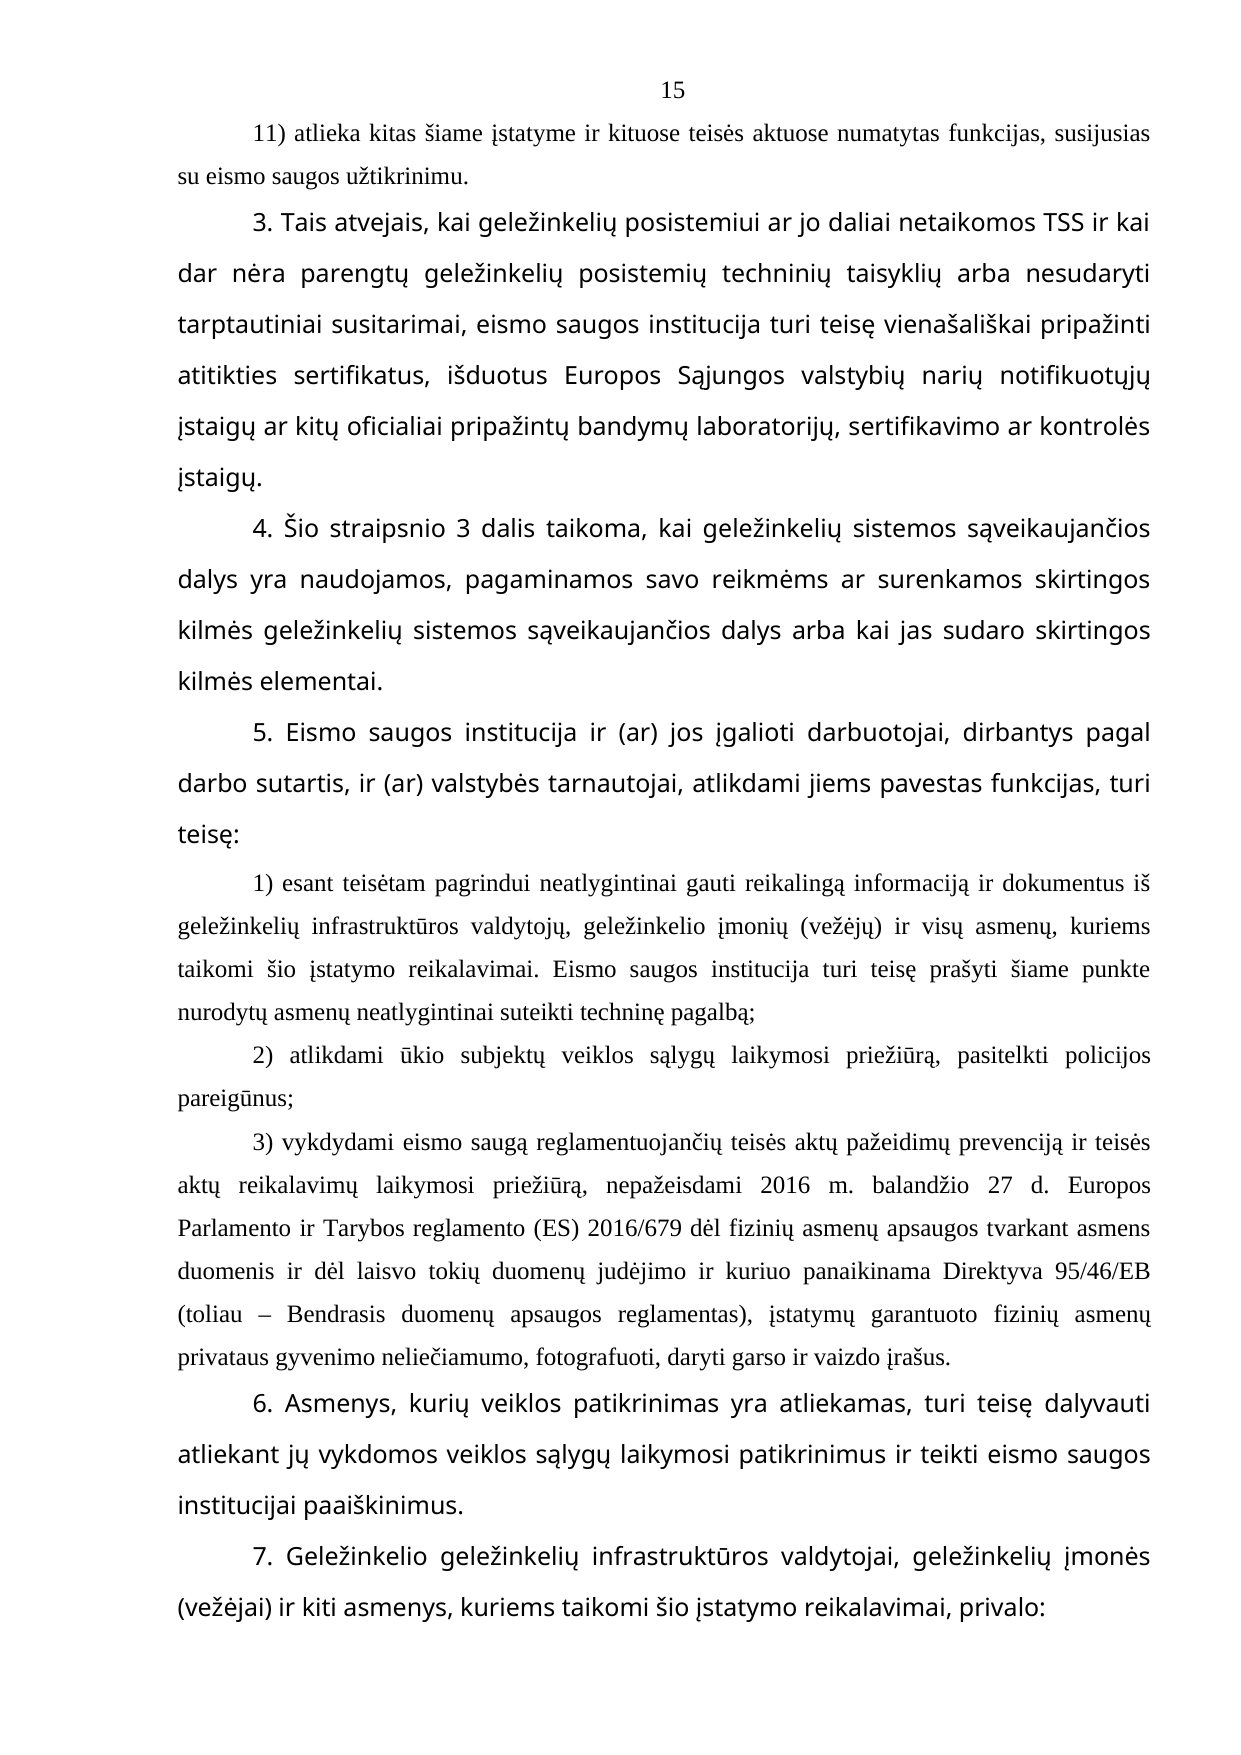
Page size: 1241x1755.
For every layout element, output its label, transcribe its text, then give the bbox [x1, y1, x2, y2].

text 7. Geležinkelio geležinkelių infrastruktūros valdytojai, geležinkelių įmonės (vežėjai) ir kiti asmenys, kuriems taikomi šio įstatymo reikalavimai, privalo: [177, 1538, 1152, 1624]
text 1) esant teisėtam pagrindui neatlygintinai gauti reikalingą informaciją ir dokumentus iš geležinkelių infrastruktūros valdytojų, geležinkelio įmonių (vežėjų) ir visų asmenų, kuriems taikomi šio įstatymo reikalavimai. Eismo saugos institucija turi teisę prašyti šiame punkte nurodytų asmenų neatlygintinai suteikti techninę pagalbą; [177, 868, 1152, 1026]
text 6. Asmenys, kurių veiklos patikrinimas yra atliekamas, turi teisę dalyvauti atliekant jų vykdomos veiklos sąlygų laikymosi patikrinimus ir teikti eismo saugos institucijai paaiškinimus. [177, 1385, 1152, 1522]
text 3) vykdydami eismo saugą reglamentuojančių teisės aktų pažeidimų prevenciją ir teisės aktų reikalavimų laikymosi priežiūrą, nepažeisdami 2016 m. balandžio 27 d. Europos Parlamento ir Tarybos reglamento (ES) 2016/679 dėl fizinių asmenų apsaugos tvarkant asmens duomenis ir dėl laisvo tokių duomenų judėjimo ir kuriuo panaikinama Direktyva 95/46/EB (toliau – Bendrasis duomenų apsaugos reglamentas), įstatymų garantuoto fizinių asmenų privataus gyvenimo neliečiamumo, fotografuoti, daryti garso ir vaizdo įrašus. [177, 1127, 1152, 1371]
text 2) atlikdami ūkio subjektų veiklos sąlygų laikymosi priežiūrą, pasitelkti policijos pareigūnus; [177, 1040, 1152, 1112]
text 4. Šio straipsnio 3 dalis taikoma, kai geležinkelių sistemos sąveikaujančios dalys yra naudojamos, pagaminamos savo reikmėms ar surenkamos skirtingos kilmės geležinkelių sistemos sąveikaujančios dalys arba kai jas sudaro skirtingos kilmės elementai. [177, 511, 1152, 698]
text 11) atlieka kitas šiame įstatyme ir kituose teisės aktuose numatytas funkcijas, susijusias su eismo saugos užtikrinimu. [177, 118, 1152, 190]
text 5. Eismo saugos institucija ir (ar) jos įgalioti darbuotojai, dirbantys pagal darbo sutartis, ir (ar) valstybės tarnautojai, atlikdami jiems pavestas funkcijas, turi teisę: [177, 715, 1152, 851]
text 3. Tais atvejais, kai geležinkelių posistemiui ar jo daliai netaikomos TSS ir kai dar nėra parengtų geležinkelių posistemių techninių taisyklių arba nesudaryti tarptautiniai susitarimai, eismo saugos institucija turi teisę vienašališkai pripažinti atitikties sertifikatus, išduotus Europos Sąjungos valstybių narių notifikuotųjų įstaigų ar kitų oficialiai pripažintų bandymų laboratorijų, sertifikavimo ar kontrolės įstaigų. [177, 204, 1152, 494]
